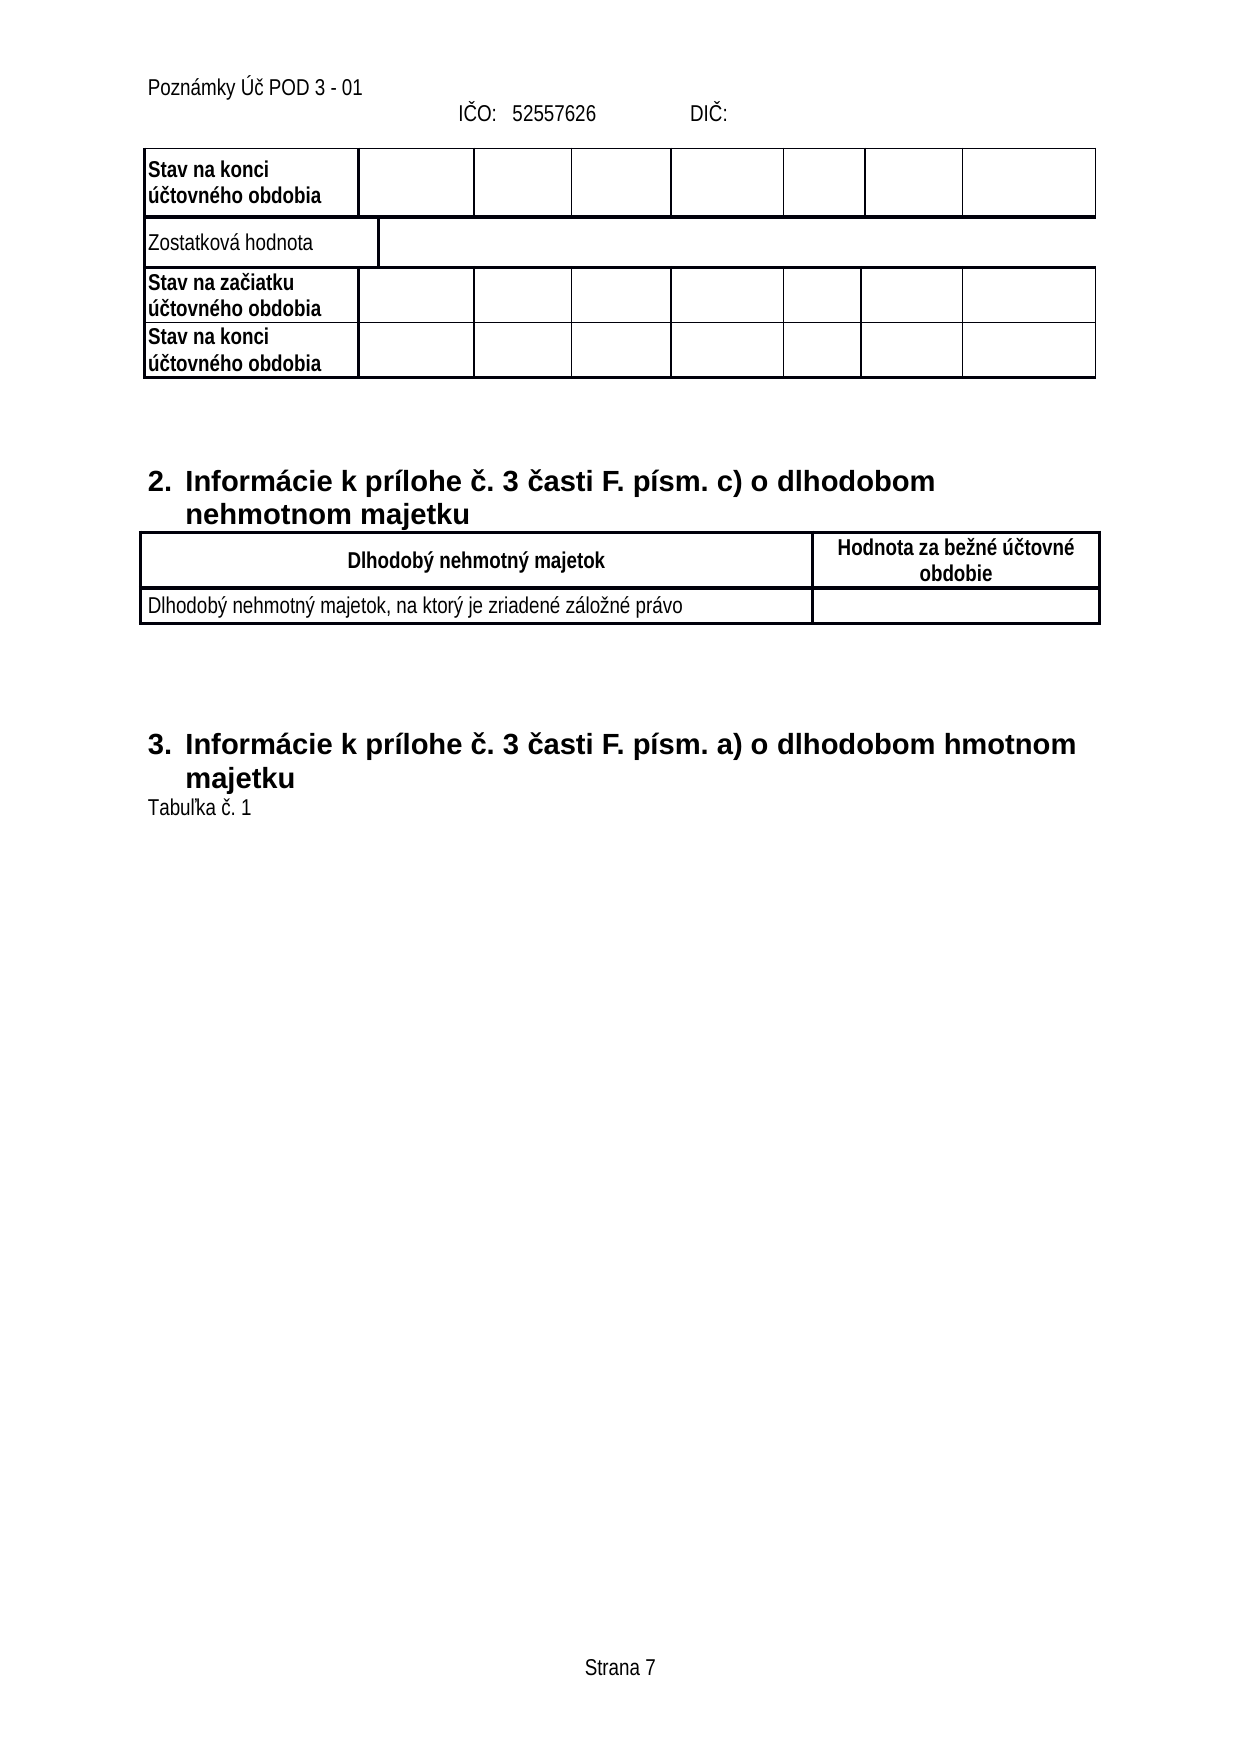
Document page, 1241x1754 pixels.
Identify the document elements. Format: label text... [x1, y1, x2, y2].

table_cell Stav na konci účtovného obdobia [146, 149, 357, 215]
table_cell [572, 323, 670, 376]
table_cell [784, 269, 860, 322]
table_cell [360, 149, 473, 215]
table_cell [475, 269, 571, 322]
table_cell Dlhodobý nehmotný majetok, na ktorý je zriadené záložné právo [142, 590, 811, 622]
table_cell Stav na konci účtovného obdobia [146, 323, 357, 376]
title Informácie k prílohe č. 3 časti F. písm. a) o dlhodobom hmotnom majetku [148, 727, 1092, 794]
table_cell Zostatková hodnota [146, 219, 377, 266]
table_cell [814, 590, 1098, 622]
table_cell [963, 323, 1095, 376]
table_cell [963, 149, 1095, 215]
table_cell [360, 269, 473, 322]
table_cell [672, 269, 783, 322]
table_cell [862, 323, 962, 376]
table_cell [360, 323, 473, 376]
table_header Dlhodobý nehmotný majetok [142, 534, 811, 586]
table_cell [475, 149, 571, 215]
table_cell [672, 323, 783, 376]
text Tabuľka č. 1 [148, 794, 1092, 821]
table_cell [862, 269, 962, 322]
table_cell Stav na začiatku účtovného obdobia [146, 269, 357, 322]
table_cell [784, 323, 860, 376]
table_cell [475, 323, 571, 376]
table_cell [784, 149, 864, 215]
table_cell [572, 149, 670, 215]
table_header Hodnota za bežné účtovné obdobie [814, 534, 1098, 586]
table_cell [672, 149, 783, 215]
table_cell [963, 269, 1095, 322]
table_cell [866, 149, 962, 215]
table_cell [572, 269, 670, 322]
title Informácie k prílohe č. 3 časti F. písm. c) o dlhodobom nehmotnom majetku [148, 463, 1092, 531]
